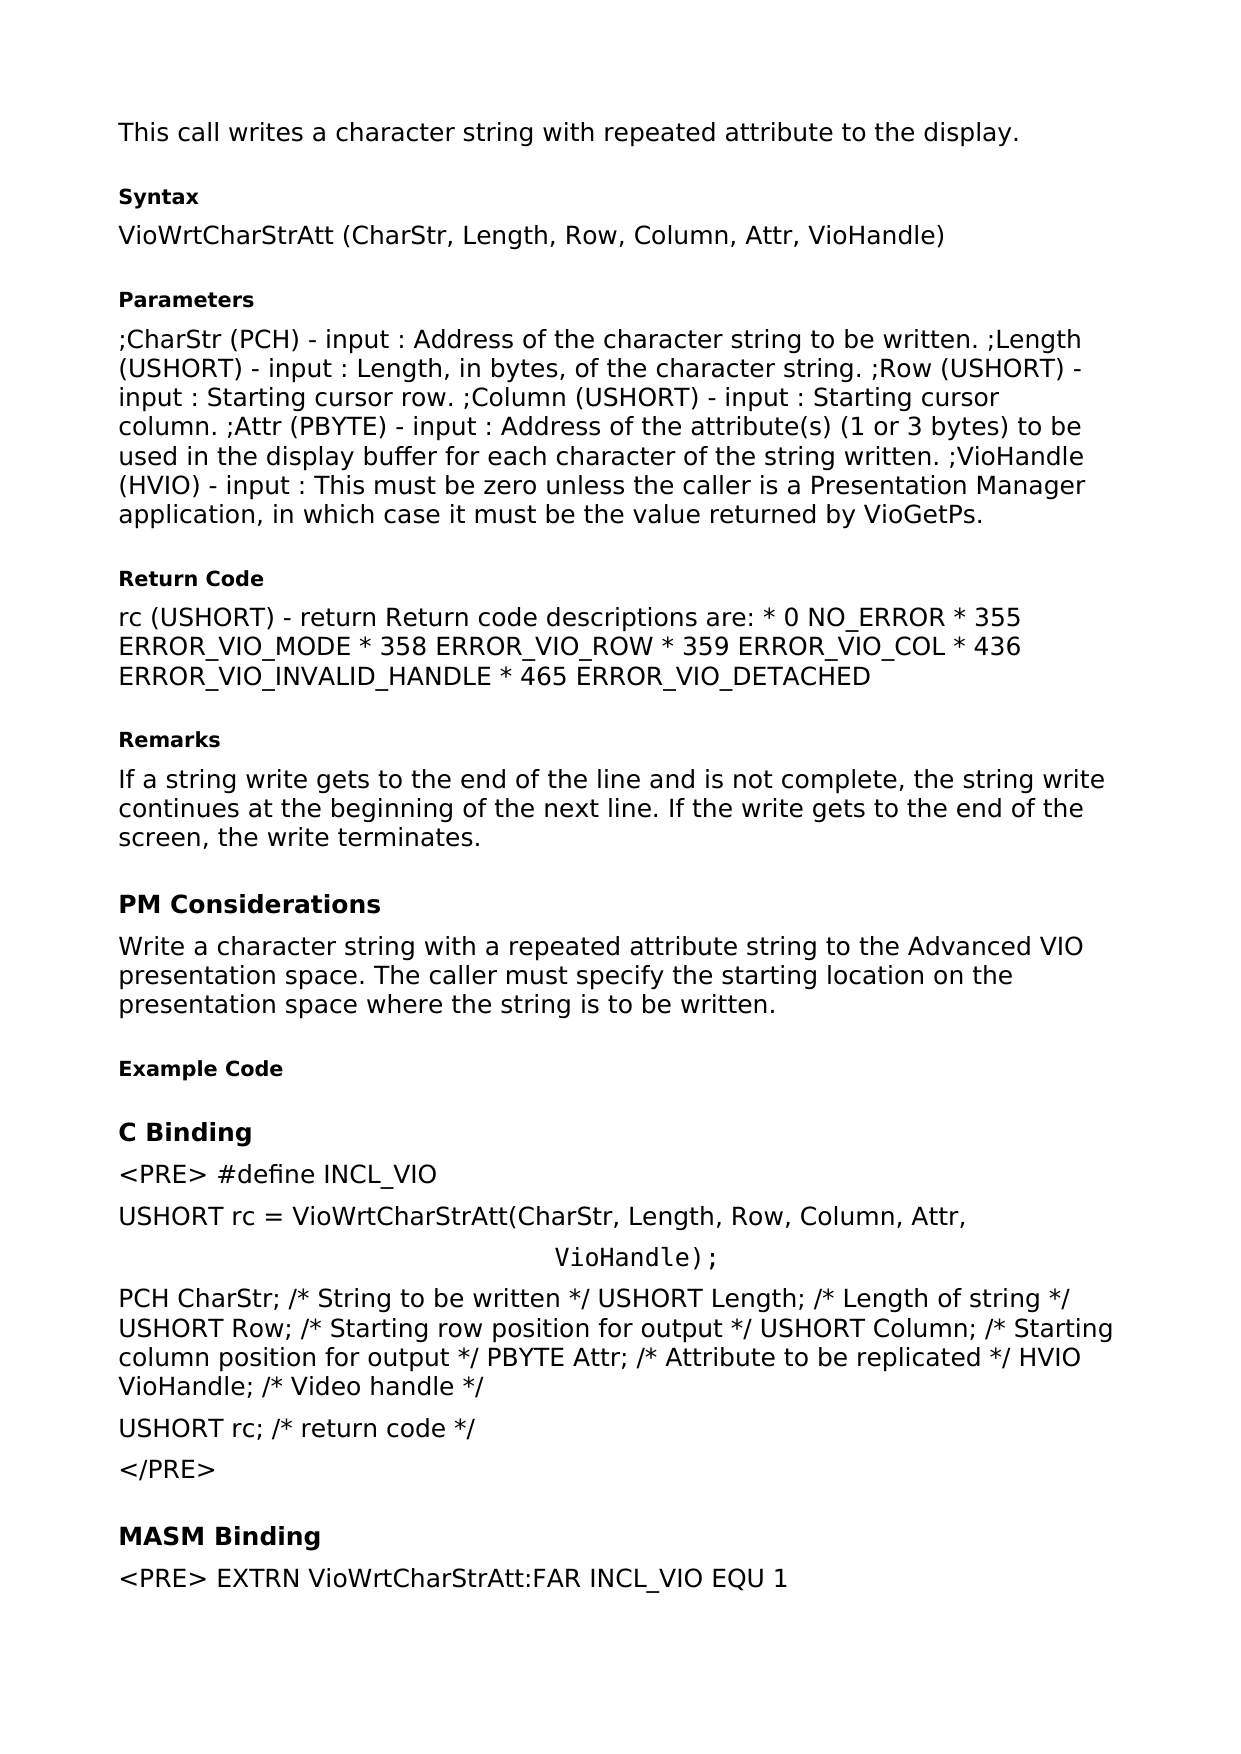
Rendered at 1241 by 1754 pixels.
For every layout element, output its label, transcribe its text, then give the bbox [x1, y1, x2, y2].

text This call writes a character string with repeated attribute to the display. [118, 118, 1122, 147]
subtitle Remarks [118, 728, 1122, 753]
subtitle Example Code [118, 1057, 1122, 1081]
text <PRE> #define INCL_VIO [118, 1160, 1122, 1189]
text USHORT rc; /* return code */ [118, 1414, 1122, 1443]
text USHORT rc = VioWrtCharStrAtt(CharStr, Length, Row, Column, Attr, [118, 1202, 1122, 1231]
subtitle MASM Binding [118, 1522, 1122, 1551]
text PCH CharStr; /* String to be written */ USHORT Length; /* Length of string */ USHORT Row; /* Starting row position for output */ USHORT Column; /* Starting column position for output */ PBYTE Attr; /* Attribute to be replicated */ HVIO VioHandle; /* Video handle */ [118, 1284, 1122, 1401]
subtitle Parameters [118, 288, 1122, 312]
subtitle C Binding [118, 1119, 1122, 1148]
subtitle Return Code [118, 567, 1122, 591]
subtitle Syntax [118, 185, 1122, 209]
text rc (USHORT) - return Return code descriptions are: * 0 NO_ERROR * 355 ERROR_VIO_MODE * 358 ERROR_VIO_ROW * 359 ERROR_VIO_COL * 436 ERROR_VIO_INVALID_HANDLE * 465 ERROR_VIO_DETACHED [118, 603, 1122, 691]
text VioHandle); [118, 1244, 1122, 1273]
text VioWrtCharStrAtt (CharStr, Length, Row, Column, Attr, VioHandle) [118, 222, 1122, 251]
text Write a character string with a repeated attribute string to the Advanced VIO presentation space. The caller must specify the starting location on the presentation space where the string is to be written. [118, 932, 1122, 1019]
text <PRE> EXTRN VioWrtCharStrAtt:FAR INCL_VIO EQU 1 [118, 1564, 1122, 1593]
text ;CharStr (PCH) - input : Address of the character string to be written. ;Length (USHORT) - input : Length, in bytes, of the character string. ;Row (USHORT) - input : Starting cursor row. ;Column (USHORT) - input : Starting cursor column. ;Attr (PBYTE) - input : Address of the attribute(s) (1 or 3 bytes) to be used in the display buffer for each character of the string written. ;VioHandle (HVIO) - input : This must be zero unless the caller is a Presentation Manager application, in which case it must be the value returned by VioGetPs. [118, 325, 1122, 529]
text If a string write gets to the end of the line and is not complete, the string write continues at the beginning of the next line. If the write gets to the end of the screen, the write terminates. [118, 765, 1122, 853]
subtitle PM Considerations [118, 890, 1122, 919]
text </PRE> [118, 1455, 1122, 1484]
